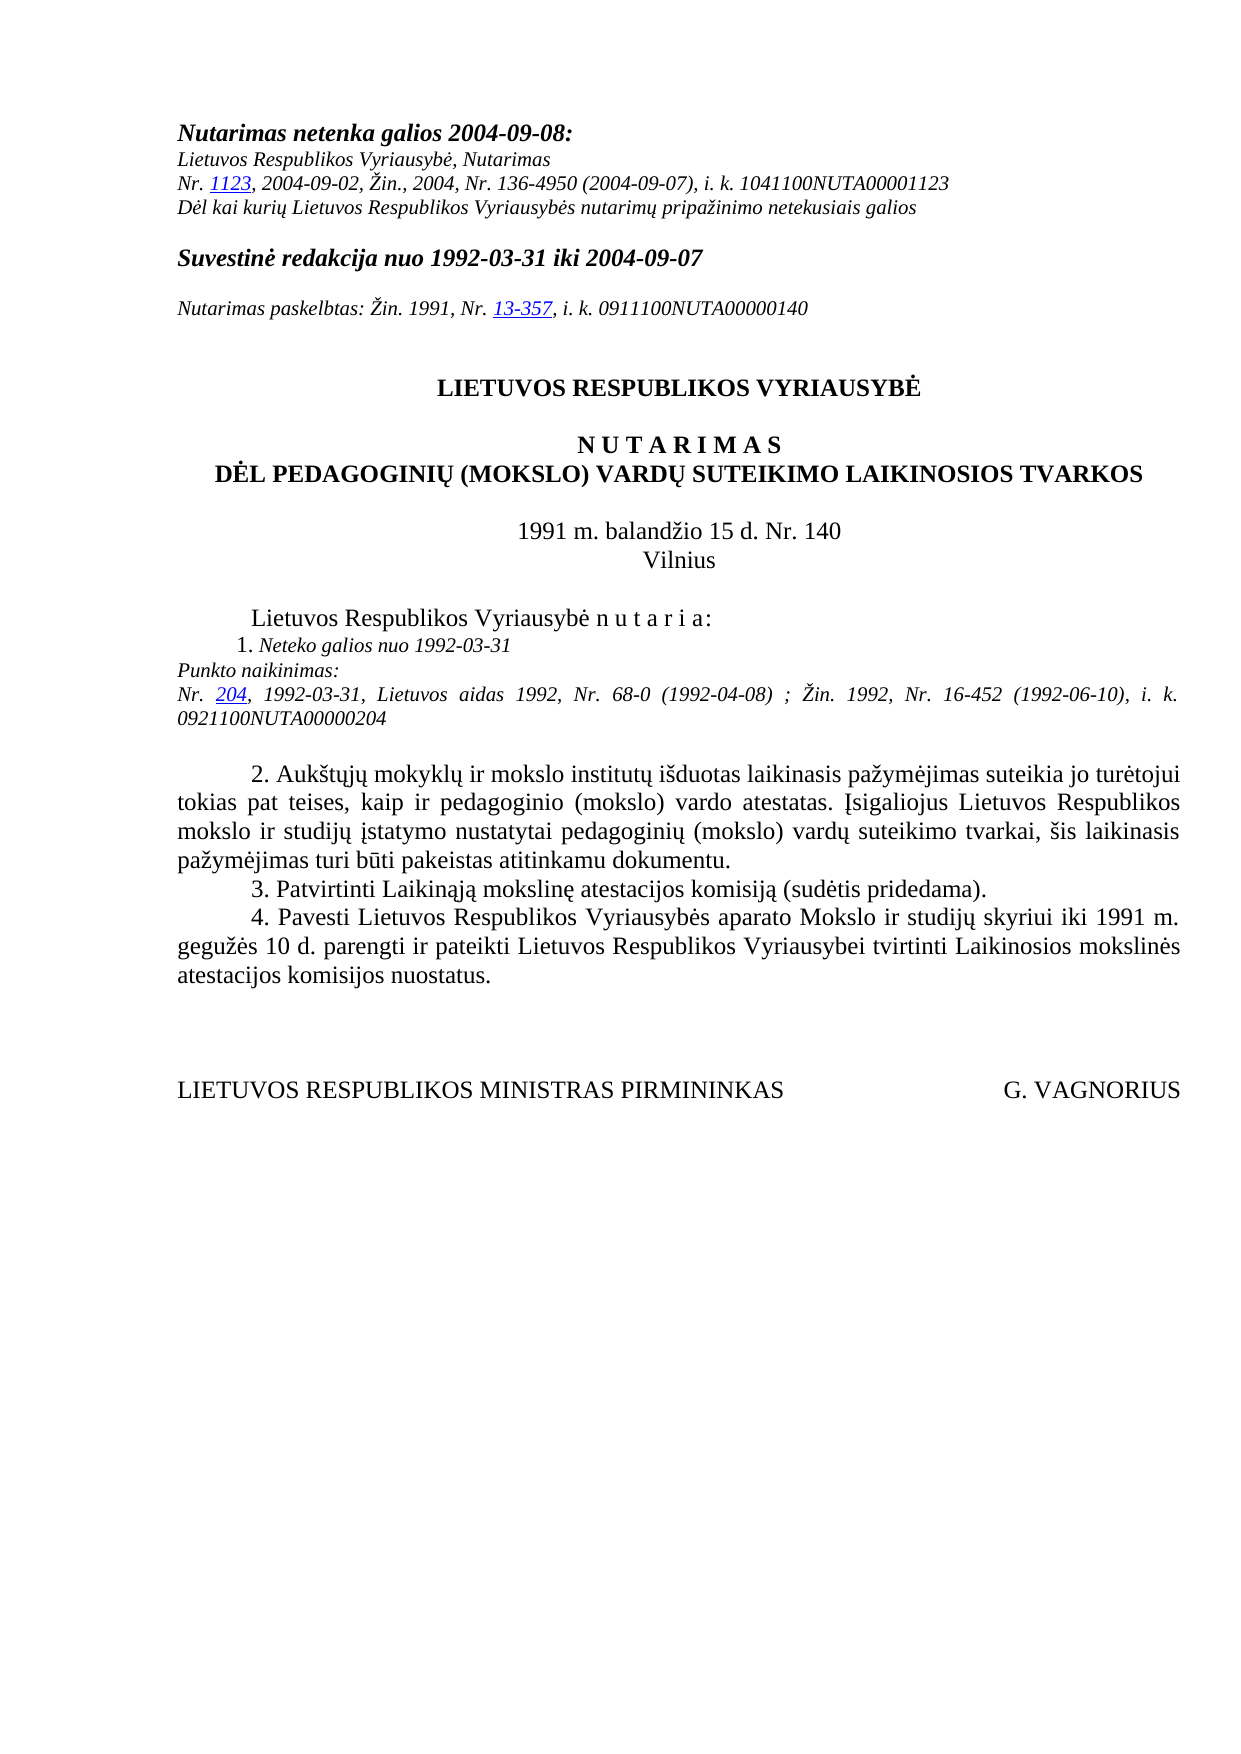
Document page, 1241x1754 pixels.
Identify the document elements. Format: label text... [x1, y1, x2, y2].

text 1991 m. balandžio 15 d. Nr. 140 [177, 516, 1181, 545]
text 3. Patvirtinti Laikinąją mokslinę atestacijos komisiją (sudėtis pridedama). [177, 874, 1181, 902]
text Lietuvos Respublikos Vyriausybė, Nutarimas [177, 147, 1181, 171]
text Nr. 1123, 2004-09-02, Žin., 2004, Nr. 136-4950 (2004-09-07), i. k. 1041100NUTA00001123 [177, 171, 1181, 195]
text Nr. 204, 1992-03-31, Lietuvos aidas 1992, Nr. 68-0 (1992-04-08) ; Žin. 1992, Nr. 16-452 (1992-06-10), i. k. 0921100NUTA00000204 [177, 682, 1181, 730]
text 2. Aukštųjų mokyklų ir mokslo institutų išduotas laikinasis pažymėjimas suteikia jo turėtojui tokias pat teises, kaip ir pedagoginio (mokslo) vardo atestatas. Įsigaliojus Lietuvos Respublikos mokslo ir studijų įstatymo nustatytai pedagoginių (mokslo) vardų suteikimo tvarkai, šis laikinasis pažymėjimas turi būti pakeistas atitinkamu dokumentu. [177, 759, 1181, 874]
text LIETUVOS RESPUBLIKOS MINISTRAS PIRMININKAS G. VAGNORIUS [177, 1075, 1181, 1104]
text Nutarimas paskelbtas: Žin. 1991, Nr. 13-357, i. k. 0911100NUTA00000140 [177, 296, 1181, 320]
text Dėl kai kurių Lietuvos Respublikos Vyriausybės nutarimų pripažinimo netekusiais galios [177, 195, 1181, 219]
text LIETUVOS RESPUBLIKOS VYRIAUSYBĖ [177, 373, 1181, 401]
text Punkto naikinimas: [177, 658, 1181, 682]
text Vilnius [177, 545, 1181, 574]
text N U T A R I M A S [177, 430, 1181, 459]
text DĖL PEDAGOGINIŲ (MOKSLO) VARDŲ SUTEIKIMO LAIKINOSIOS TVARKOS [177, 459, 1181, 488]
text Nutarimas netenka galios 2004-09-08: [177, 118, 1181, 147]
text Lietuvos Respublikos Vyriausybė nutaria: [177, 603, 1181, 631]
text 4. Pavesti Lietuvos Respublikos Vyriausybės aparato Mokslo ir studijų skyriui iki 1991 m. gegužės 10 d. parengti ir pateikti Lietuvos Respublikos Vyriausybei tvirtinti Laikinosios mokslinės atestacijos komisijos nuostatus. [177, 902, 1181, 989]
text 1. Neteko galios nuo 1992-03-31 [177, 631, 1181, 658]
text Suvestinė redakcija nuo 1992-03-31 iki 2004-09-07 [177, 243, 1181, 272]
